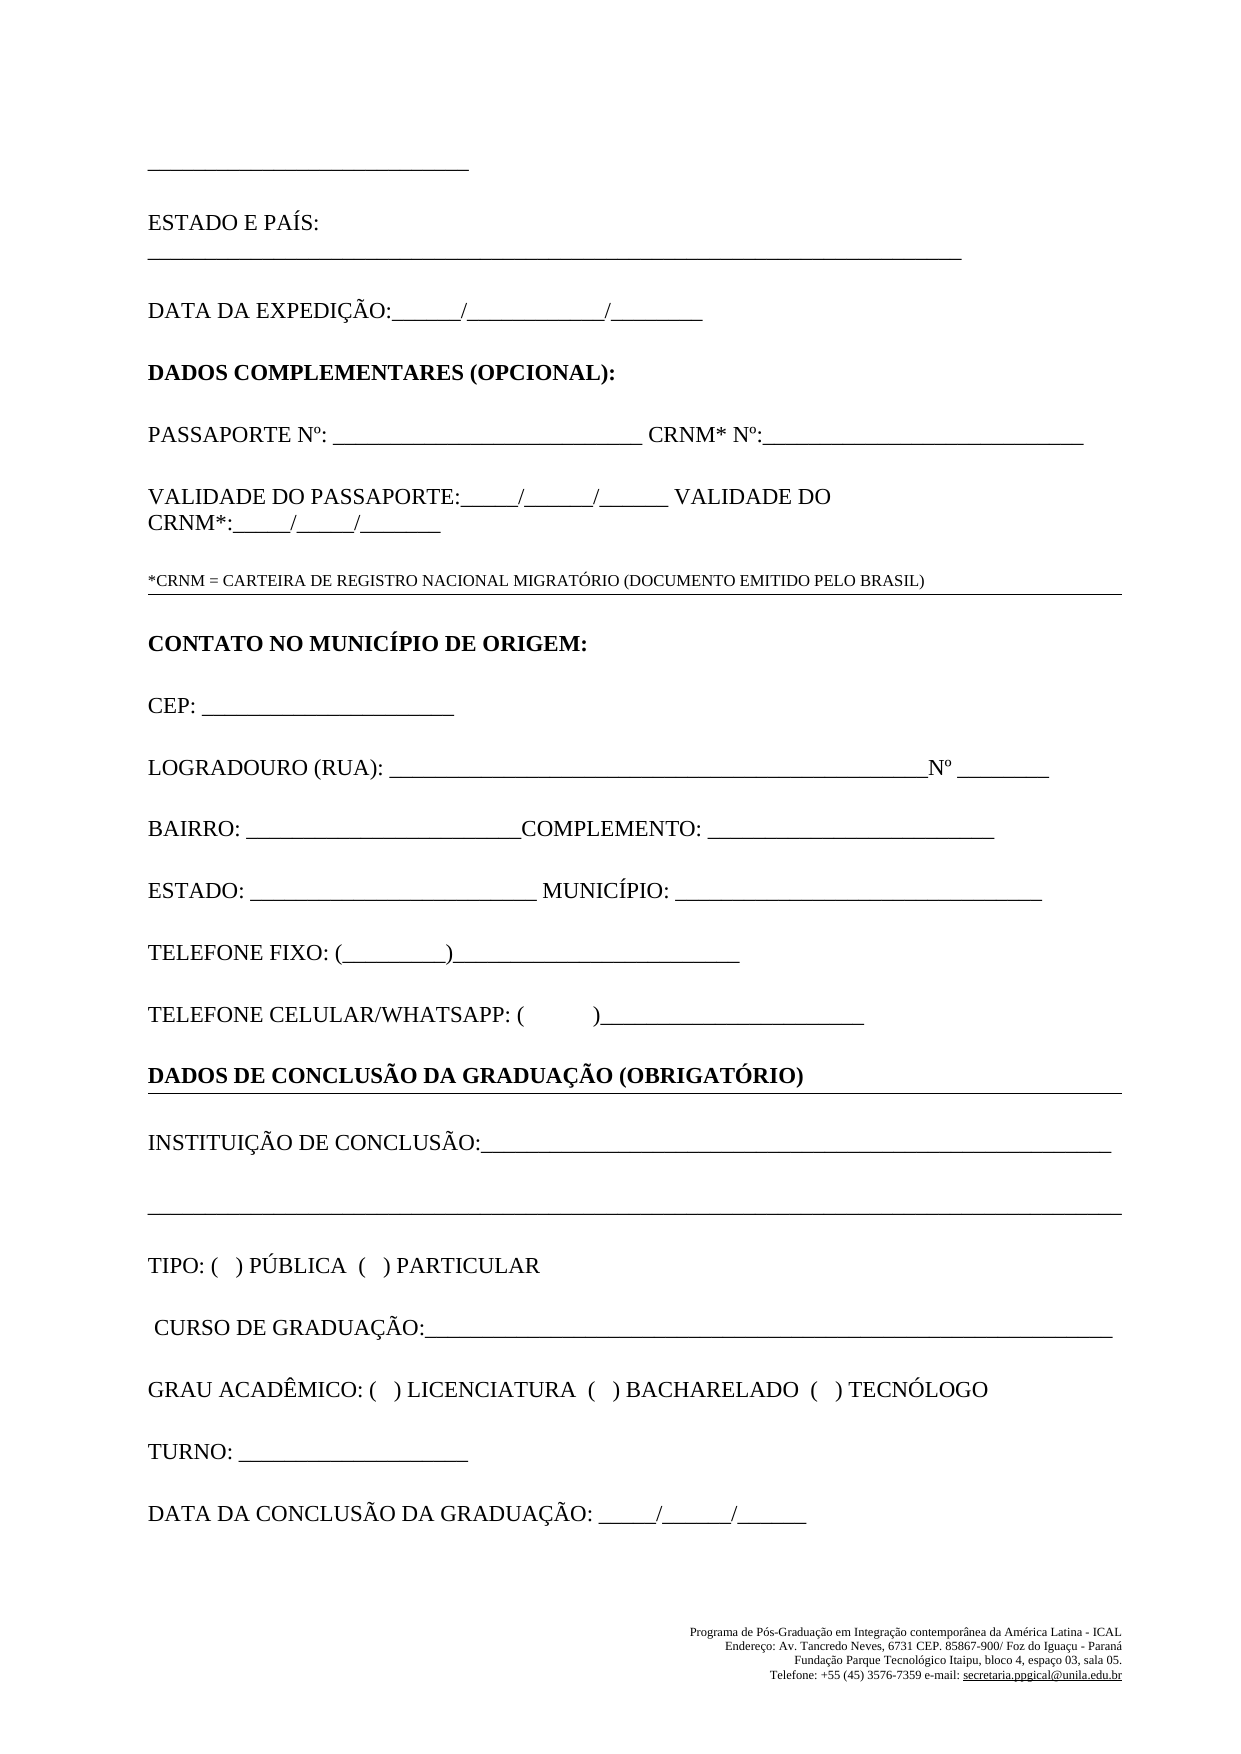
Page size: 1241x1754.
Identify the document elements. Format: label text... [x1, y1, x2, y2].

subtitle *CRNM = Carteira de Registro Nacional Migratório (documento emitido pelo brasil) [148, 571, 1122, 594]
subtitle ESTADO E PAÍS: _______________________________________________________________________ [148, 209, 1122, 262]
subtitle turno: ____________________ [148, 1438, 1122, 1464]
subtitle DATA DA EXPEDIÇÃO:______/____________/________ [148, 297, 1122, 324]
subtitle DATA DA CONCLUSÃO DA GRADUAÇÃO: _____/______/______ [148, 1500, 1122, 1526]
subtitle _____________________________________________________________________________________ [148, 1191, 1122, 1214]
subtitle VALIDADE DO PASSAPORTE:_____/______/______ Validade do CRNM*:_____/_____/_______ [148, 483, 1122, 536]
subtitle Logradouro (RUA): _______________________________________________nº ________ [148, 754, 1122, 780]
subtitle Grau Acadêmico: ( ) Licenciatura ( ) BACHARELADO ( ) TECNÓLOGO [148, 1376, 1122, 1402]
subtitle Passaporte nº: ___________________________ CRNM* Nº:____________________________ [148, 421, 1122, 447]
subtitle telefone celular/WHATSAPP: ( )_______________________ [148, 1001, 1122, 1027]
subtitle CURSO DE GRADUAÇÃO:____________________________________________________________ [148, 1314, 1122, 1341]
subtitle Dados de Conclusão da Graduação (OBRIGATÓRIO) [148, 1063, 1122, 1093]
subtitle dados complementares (opcional): [148, 359, 1122, 386]
subtitle bairro: ________________________Complemento: _________________________ [148, 816, 1122, 842]
subtitle tipo: ( ) pública ( ) particular [148, 1253, 1122, 1279]
subtitle telefone fixo: (_________)_________________________ [148, 939, 1122, 965]
subtitle estado: _________________________ Município: ________________________________ [148, 877, 1122, 904]
subtitle CEP: ______________________ [148, 692, 1122, 718]
subtitle contato NO MUNICÍPIO DE ORIGEM: [148, 630, 1122, 657]
subtitle Instituição de Conclusão:_______________________________________________________ [148, 1129, 1122, 1155]
subtitle ____________________________ [148, 148, 1122, 174]
